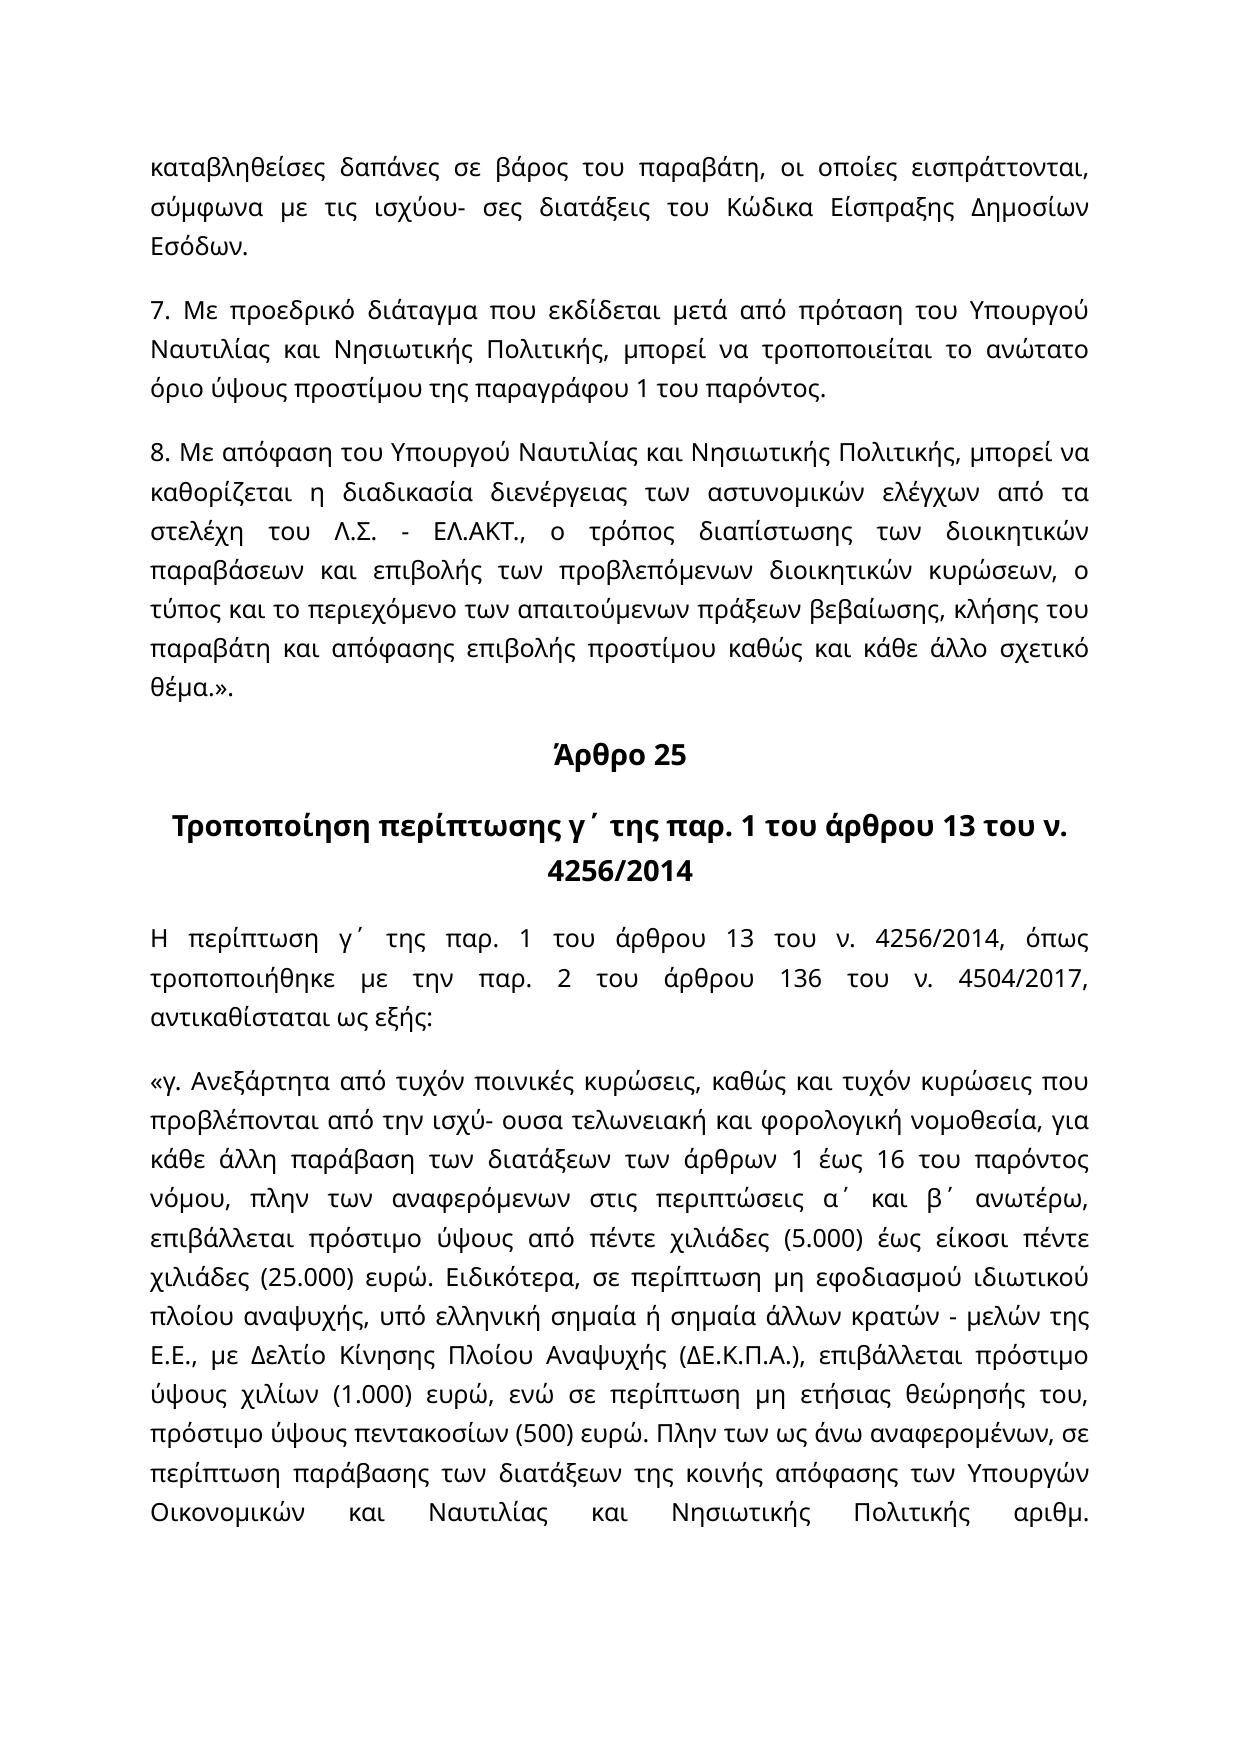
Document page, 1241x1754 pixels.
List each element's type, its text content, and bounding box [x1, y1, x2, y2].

text Η περίπτωση γ΄ της παρ. 1 του άρθρου 13 του ν. 4256/2014, όπως τροποποιήθηκε με την παρ. 2 του άρθρου 136 του ν. 4504/2017, αντικαθίσταται ως εξής: [150, 921, 1090, 1033]
subtitle Τροποποίηση περίπτωσης γ΄ της παρ. 1 του άρθρου 13 του ν. 4256/2014 [150, 805, 1090, 890]
text 8. Με απόφαση του Υπουργού Ναυτιλίας και Νησιωτικής Πολιτικής, μπορεί να καθορίζεται η διαδικασία διενέργειας των αστυνομικών ελέγχων από τα στελέχη του Λ.Σ. - ΕΛ.ΑΚΤ., ο τρόπος διαπίστωσης των διοικητικών παραβάσεων και επιβολής των προβλεπόμενων διοικητικών κυρώσεων, ο τύπος και το περιεχόμενο των απαιτούμενων πράξεων βεβαίωσης, κλήσης του παραβάτη και απόφασης επιβολής προστίμου καθώς και κάθε άλλο σχετικό θέμα.». [150, 435, 1090, 704]
text 7. Με προεδρικό διάταγμα που εκδίδεται μετά από πρόταση του Υπουργού Ναυτιλίας και Νησιωτικής Πολιτικής, μπορεί να τροποποιείται το ανώτατο όριο ύψους προστίμου της παραγράφου 1 του παρόντος. [150, 292, 1090, 405]
subtitle Άρθρο 25 [150, 734, 1090, 774]
text καταβληθείσες δαπάνες σε βάρος του παραβάτη, οι οποίες εισπράττονται, σύμφωνα με τις ισχύου- σες διατάξεις του Κώδικα Είσπραξης Δημοσίων Εσόδων. [150, 150, 1090, 262]
text «γ. Ανεξάρτητα από τυχόν ποινικές κυρώσεις, καθώς και τυχόν κυρώσεις που προβλέπονται από την ισχύ- ουσα τελωνειακή και φορολογική νομοθεσία, για κάθε άλλη παράβαση των διατάξεων των άρθρων 1 έως 16 του παρόντος νόμου, πλην των αναφερόμενων στις περιπτώσεις α΄ και β΄ ανωτέρω, επιβάλλεται πρόστιμο ύψους από πέντε χιλιάδες (5.000) έως είκοσι πέντε χιλιάδες (25.000) ευρώ. Ειδικότερα, σε περίπτωση μη εφοδιασμού ιδιωτικού πλοίου αναψυχής, υπό ελληνική σημαία ή σημαία άλλων κρατών - μελών της Ε.Ε., με Δελτίο Κίνησης Πλοίου Αναψυχής (ΔΕ.Κ.Π.Α.), επιβάλλεται πρόστιμο ύψους χιλίων (1.000) ευρώ, ενώ σε περίπτωση μη ετήσιας θεώρησής του, πρόστιμο ύψους πεντακοσίων (500) ευρώ. Πλην των ως άνω αναφερομένων, σε περίπτωση παράβασης των διατάξεων της κοινής απόφασης των Υπουργών Οικονομικών και Ναυτιλίας και Νησιωτικής Πολιτικής αριθμ. [150, 1063, 1090, 1528]
